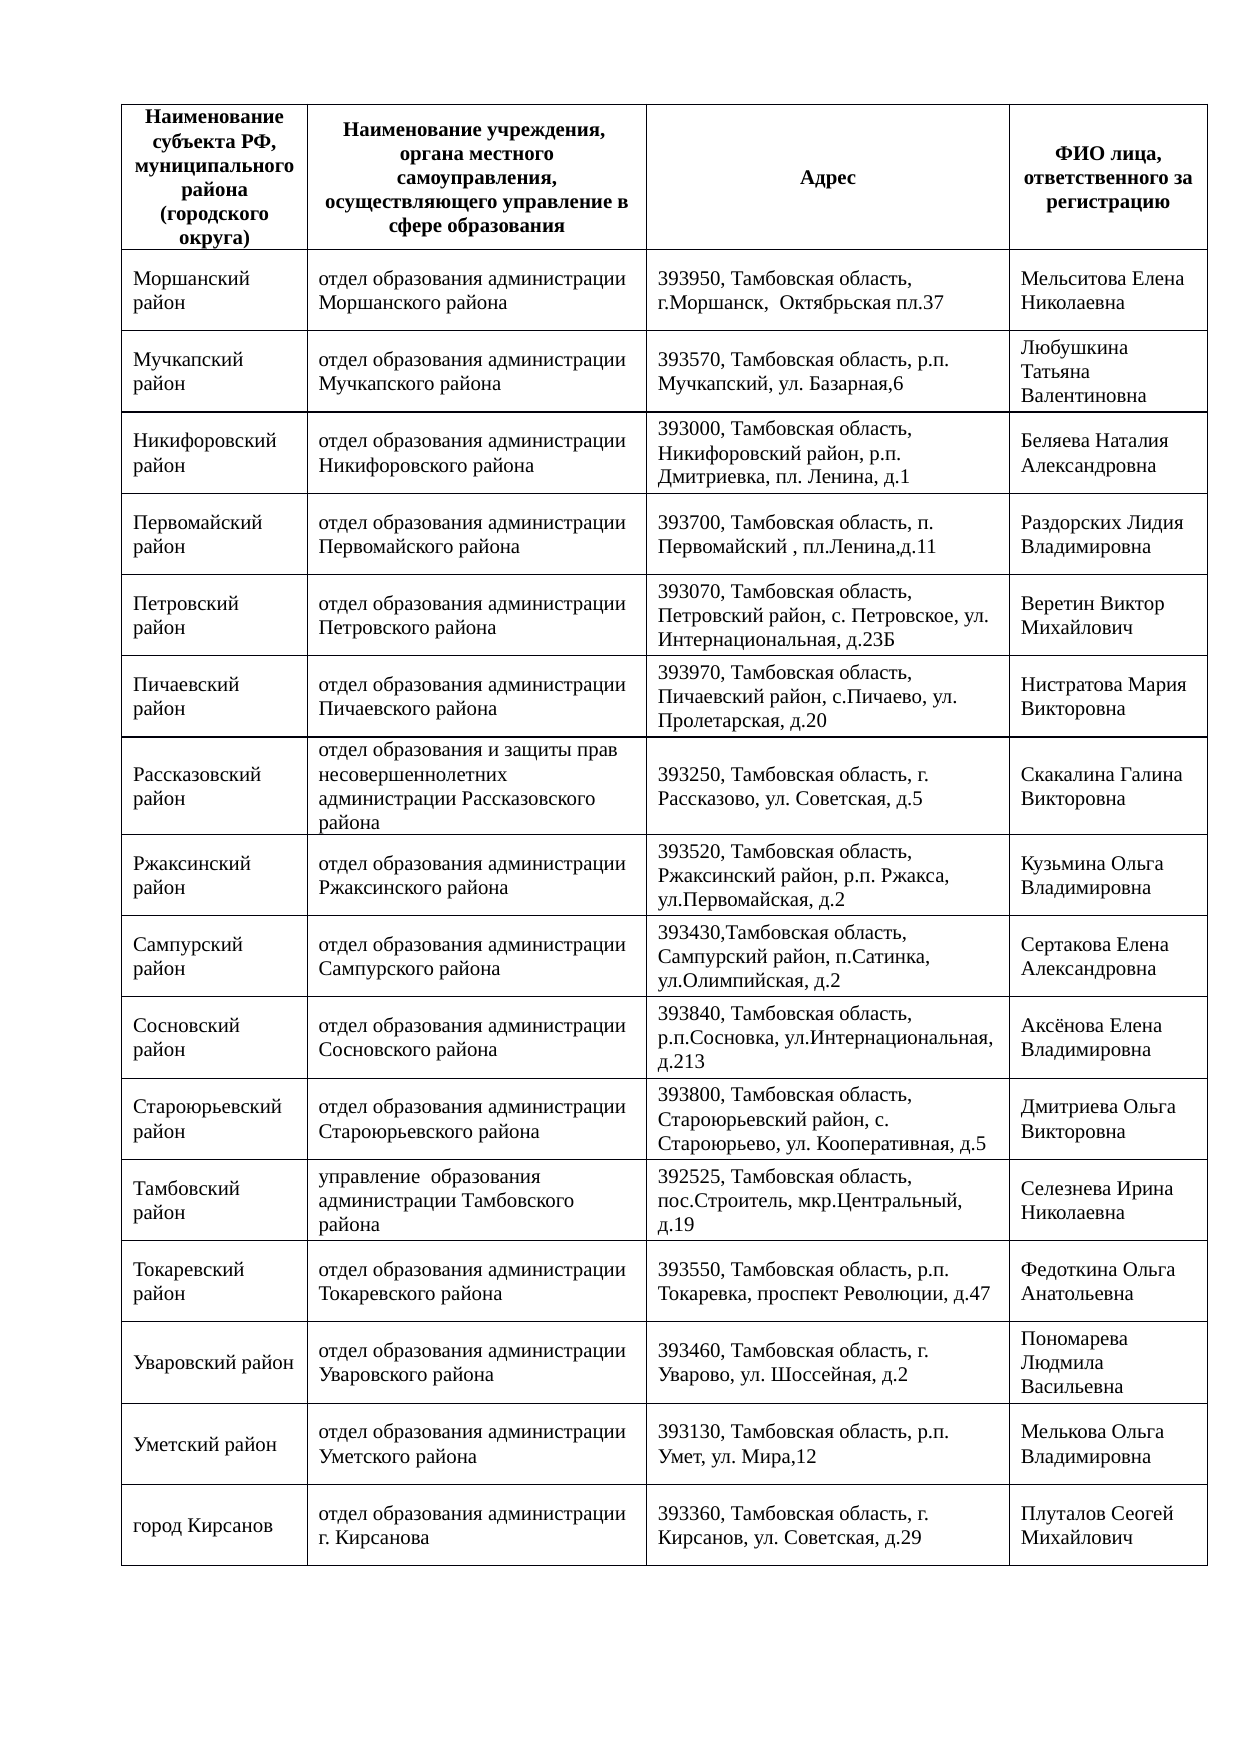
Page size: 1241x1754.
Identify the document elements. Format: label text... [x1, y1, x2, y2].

table_cell отдел образования администрации Сампурского района [308, 916, 646, 996]
table_cell 393000, Тамбовская область, Никифоровский район, р.п. Дмитриевка, пл. Ленина, д.1 [647, 413, 1009, 493]
table_cell Сампурский район [122, 916, 307, 996]
table_cell Мельситова Елена Николаевна [1010, 250, 1207, 330]
table_cell Мелькова Ольга Владимировна [1010, 1404, 1207, 1484]
table_cell 393950, Тамбовская область, г.Моршанск, Октябрьская пл.37 [647, 250, 1009, 330]
table_cell Нистратова Мария Викторовна [1010, 656, 1207, 736]
table_cell город Кирсанов [122, 1485, 307, 1565]
table_cell Беляева Наталия Александровна [1010, 413, 1207, 493]
table_cell Уваровский район [122, 1322, 307, 1402]
table_cell Ржаксинский район [122, 835, 307, 915]
table_cell 393460, Тамбовская область, г. Уварово, ул. Шоссейная, д.2 [647, 1322, 1009, 1402]
table_cell Никифоровский район [122, 413, 307, 493]
table_cell Токаревский район [122, 1241, 307, 1321]
table_cell 393520, Тамбовская область, Ржаксинский район, р.п. Ржакса, ул.Первомайская, д.2 [647, 835, 1009, 915]
table_cell Кузьмина Ольга Владимировна [1010, 835, 1207, 915]
table_cell Пономарева Людмила Васильевна [1010, 1322, 1207, 1402]
table_cell отдел образования администрации Староюрьевского района [308, 1079, 646, 1159]
table_cell 393130, Тамбовская область, р.п. Умет, ул. Мира,12 [647, 1404, 1009, 1484]
table_cell отдел образования администрации Мучкапского района [308, 331, 646, 411]
table_cell Плуталов Сеогей Михайлович [1010, 1485, 1207, 1565]
table_cell отдел образования администрации Первомайского района [308, 494, 646, 574]
table_cell Пичаевский район [122, 656, 307, 736]
table_cell 393970, Тамбовская область, Пичаевский район, с.Пичаево, ул. Пролетарская, д.20 [647, 656, 1009, 736]
table_header Адрес [647, 105, 1009, 249]
table_cell 393360, Тамбовская область, г. Кирсанов, ул. Советская, д.29 [647, 1485, 1009, 1565]
table_cell отдел образования администрации Петровского района [308, 575, 646, 655]
table_cell Дмитриева Ольга Викторовна [1010, 1079, 1207, 1159]
table_cell 392525, Тамбовская область, пос.Строитель, мкр.Центральный, д.19 [647, 1160, 1009, 1240]
table_cell Сосновский район [122, 997, 307, 1077]
table_cell 393550, Тамбовская область, р.п. Токаревка, проспект Революции, д.47 [647, 1241, 1009, 1321]
table_cell Раздорских Лидия Владимировна [1010, 494, 1207, 574]
table_cell Рассказовский район [122, 738, 307, 834]
table_cell Селезнева Ирина Николаевна [1010, 1160, 1207, 1240]
table_cell 393800, Тамбовская область, Староюрьевский район, с. Староюрьево, ул. Кооперативная, д.5 [647, 1079, 1009, 1159]
table_cell Петровский район [122, 575, 307, 655]
table_cell управление образования администрации Тамбовского района [308, 1160, 646, 1240]
table_header Наименование субъекта РФ, муниципального района (городского округа) [122, 105, 307, 249]
table_cell Скакалина Галина Викторовна [1010, 738, 1207, 834]
table_cell Первомайский район [122, 494, 307, 574]
table_cell 393070, Тамбовская область, Петровский район, с. Петровское, ул. Интернациональная, д.23Б [647, 575, 1009, 655]
table_cell Моршанский район [122, 250, 307, 330]
table_cell отдел образования администрации Токаревского района [308, 1241, 646, 1321]
table_cell 393250, Тамбовская область, г. Рассказово, ул. Советская, д.5 [647, 738, 1009, 834]
table_cell отдел образования администрации Уваровского района [308, 1322, 646, 1402]
table_cell Сертакова Елена Александровна [1010, 916, 1207, 996]
table_cell отдел образования администрации Сосновского района [308, 997, 646, 1077]
table_cell отдел образования администрации Ржаксинского района [308, 835, 646, 915]
table_cell отдел образования администрации Уметского района [308, 1404, 646, 1484]
table_cell 393840, Тамбовская область, р.п.Сосновка, ул.Интернациональная, д.213 [647, 997, 1009, 1077]
table_cell Староюрьевский район [122, 1079, 307, 1159]
table_cell отдел образования администрации Моршанского района [308, 250, 646, 330]
table_cell отдел образования и защиты прав несовершеннолетних администрации Рассказовского района [308, 738, 646, 834]
table_cell Любушкина Татьяна Валентиновна [1010, 331, 1207, 411]
table_cell отдел образования администрации Никифоровского района [308, 413, 646, 493]
table_cell отдел образования администрации Пичаевского района [308, 656, 646, 736]
table_cell Уметский район [122, 1404, 307, 1484]
table_header Наименование учреждения, органа местного самоуправления, осуществляющего управление в сфере образования [308, 105, 646, 249]
table_cell 393430,Тамбовская область, Сампурский район, п.Сатинка, ул.Олимпийская, д.2 [647, 916, 1009, 996]
table_cell Тамбовский район [122, 1160, 307, 1240]
table_cell 393700, Тамбовская область, п. Первомайский , пл.Ленина,д.11 [647, 494, 1009, 574]
table_cell 393570, Тамбовская область, р.п. Мучкапский, ул. Базарная,6 [647, 331, 1009, 411]
table_cell Мучкапский район [122, 331, 307, 411]
table_cell Аксёнова Елена Владимировна [1010, 997, 1207, 1077]
table_cell Веретин Виктор Михайлович [1010, 575, 1207, 655]
table_cell отдел образования администрации г. Кирсанова [308, 1485, 646, 1565]
table_cell Федоткина Ольга Анатольевна [1010, 1241, 1207, 1321]
table_header ФИО лица, ответственного за регистрацию [1010, 105, 1207, 249]
